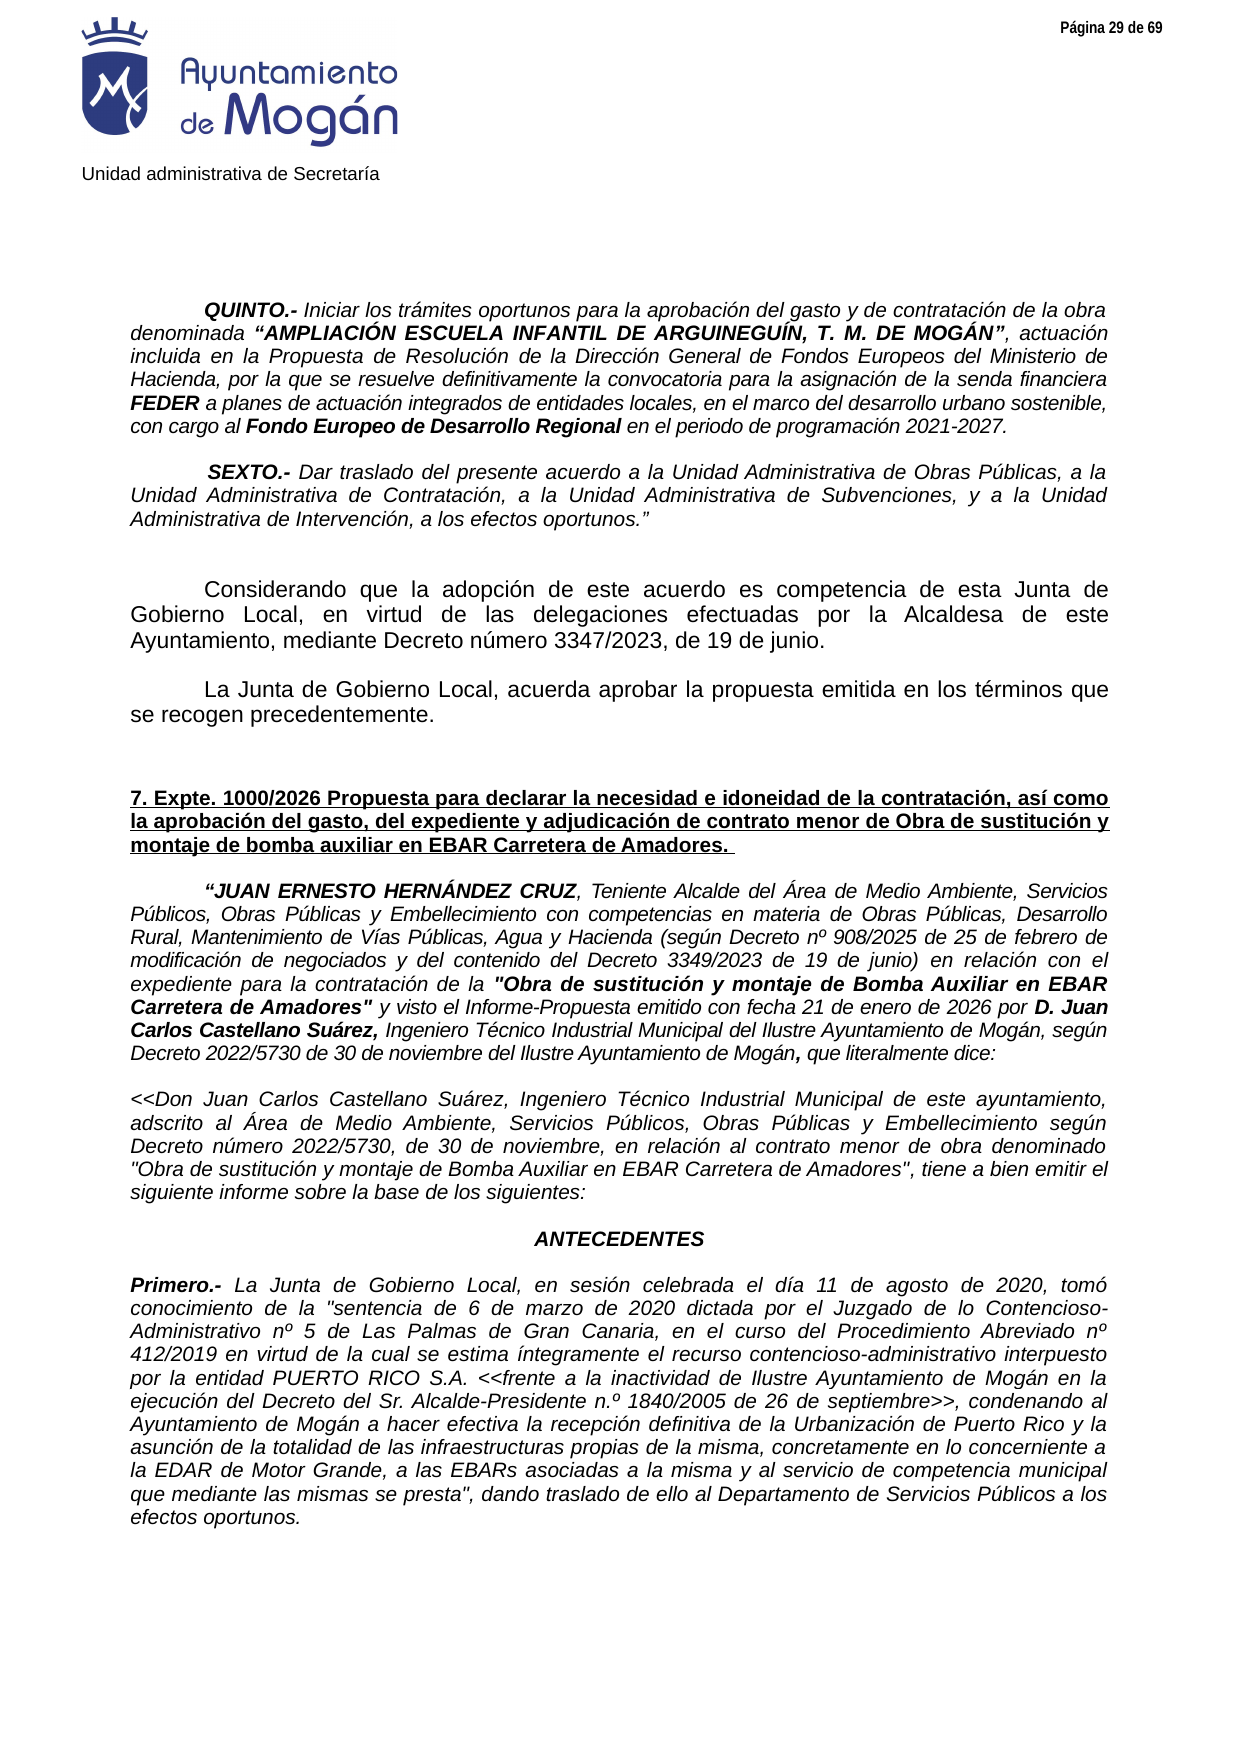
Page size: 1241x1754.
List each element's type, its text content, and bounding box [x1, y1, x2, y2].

picture [81, 17, 398, 153]
text SEXTO.- Dar traslado del presente acuerdo a la Unidad Administrativa de Obras Públicas, a la Unidad Administrativa de Contratación, a la Unidad Administrativa de Subvenciones, y a la Unidad Administrativa de Intervención, a los efectos oportunos.” [130, 461, 1110, 530]
text Considerando que la adopción de este acuerdo es competencia de esta Junta de Gobierno Local, en virtud de las delegaciones efectuadas por la Alcaldesa de este Ayuntamiento, mediante Decreto número 3347/2023, de 19 de junio. [130, 577, 1110, 653]
text <<Don Juan Carlos Castellano Suárez, Ingeniero Técnico Industrial Municipal de este ayuntamiento, adscrito al Área de Medio Ambiente, Servicios Públicos, Obras Públicas y Embellecimiento según Decreto número 2022/5730, de 30 de noviembre, en relación al contrato menor de obra denominado "Obra de sustitución y montaje de Bomba Auxiliar en EBAR Carretera de Amadores", tiene a bien emitir el siguiente informe sobre la base de los siguientes: [130, 1088, 1110, 1204]
text QUINTO.- Iniciar los trámites oportunos para la aprobación del gasto y de contratación de la obra denominada “AMPLIACIÓN ESCUELA INFANTIL DE ARGUINEGUÍN, T. M. DE MOGÁN”, actuación incluida en la Propuesta de Resolución de la Dirección General de Fondos Europeos del Ministerio de Hacienda, por la que se resuelve definitivamente la convocatoria para la asignación de la senda financiera FEDER a planes de actuación integrados de entidades locales, en el marco del desarrollo urbano sostenible, con cargo al Fondo Europeo de Desarrollo Regional en el periodo de programación 2021-2027. [130, 298, 1110, 437]
text Primero.- La Junta de Gobierno Local, en sesión celebrada el día 11 de agosto de 2020, tomó conocimiento de la "sentencia de 6 de marzo de 2020 dictada por el Juzgado de lo Contencioso-Administrativo nº 5 de Las Palmas de Gran Canaria, en el curso del Procedimiento Abreviado nº 412/2019 en virtud de la cual se estima íntegramente el recurso contencioso-administrativo interpuesto por la entidad PUERTO RICO S.A. <<frente a la inactividad de Ilustre Ayuntamiento de Mogán en la ejecución del Decreto del Sr. Alcalde-Presidente n.º 1840/2005 de 26 de septiembre>>, condenando al Ayuntamiento de Mogán a hacer efectiva la recepción definitiva de la Urbanización de Puerto Rico y la asunción de la totalidad de las infraestructuras propias de la misma, concretamente en lo concerniente a la EDAR de Motor Grande, a las EBARs asociadas a la misma y al servicio de competencia municipal que mediante las mismas se presta", dando traslado de ello al Departamento de Servicios Públicos a los efectos oportunos. [130, 1273, 1110, 1529]
text “JUAN ERNESTO HERNÁNDEZ CRUZ, Teniente Alcalde del Área de Medio Ambiente, Servicios Públicos, Obras Públicas y Embellecimiento con competencias en materia de Obras Públicas, Desarrollo Rural, Mantenimiento de Vías Públicas, Agua y Hacienda (según Decreto nº 908/2025 de 25 de febrero de modificación de negociados y del contenido del Decreto 3349/2023 de 19 de junio) en relación con el expediente para la contratación de la "Obra de sustitución y montaje de Bomba Auxiliar en EBAR Carretera de Amadores" y visto el Informe-Propuesta emitido con fecha 21 de enero de 2026 por D. Juan Carlos Castellano Suárez, Ingeniero Técnico Industrial Municipal del Ilustre Ayuntamiento de Mogán, según Decreto 2022/5730 de 30 de noviembre del Ilustre Ayuntamiento de Mogán, que literalmente dice: [130, 879, 1110, 1065]
text 7. Expte. 1000/2026 Propuesta para declarar la necesidad e idoneidad de la contratación, así como [130, 787, 1110, 807]
text La Junta de Gobierno Local, acuerda aprobar la propuesta emitida en los términos que se recogen precedentemente. [130, 676, 1110, 728]
text montaje de bomba auxiliar en EBAR Carretera de Amadores. [130, 831, 1110, 856]
text ANTECEDENTES [130, 1227, 1110, 1250]
text la aprobación del gasto, del expediente y adjudicación de contrato menor de Obra de sustitución y [130, 808, 1110, 830]
